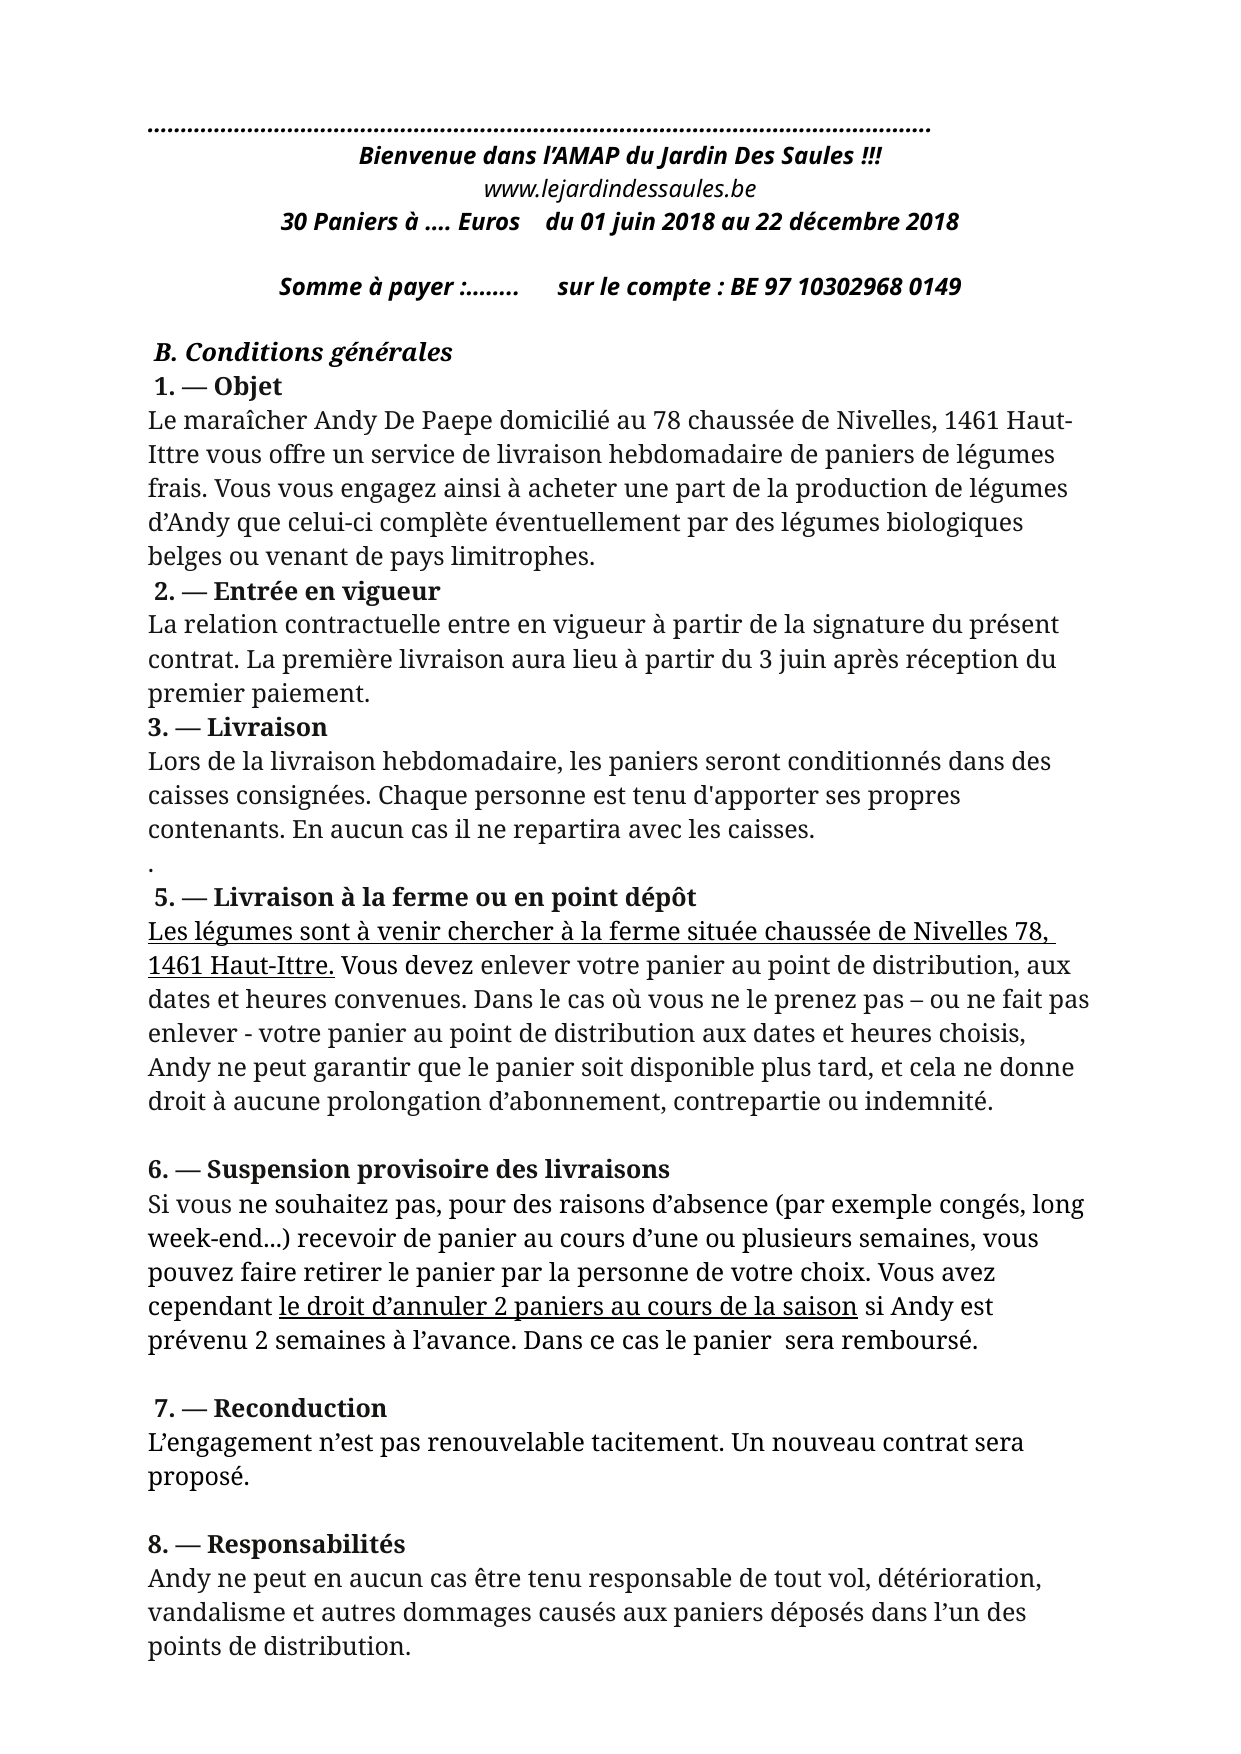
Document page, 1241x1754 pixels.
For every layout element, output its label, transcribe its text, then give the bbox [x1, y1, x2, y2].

text La relation contractuelle entre en vigueur à partir de la signature du présent contrat. La première livraison aura lieu à partir du 3 juin après réception du premier paiement. [148, 607, 1093, 709]
text 7. — Reconduction [148, 1391, 1093, 1425]
text ………………………………………………………………………………………………………. [148, 106, 1093, 139]
text Les légumes sont à venir chercher à la ferme située chaussée de Nivelles 78, 1461 Haut-Ittre. Vous devez enlever votre panier au point de distribution, aux dates et heures convenues. Dans le cas où vous ne le prenez pas – ou ne fait pas enlever - votre panier au point de distribution aux dates et heures choisis, Andy ne peut garantir que le panier soit disponible plus tard, et cela ne donne droit à aucune prolongation d’abonnement, contrepartie ou indemnité. [148, 914, 1093, 1118]
text 5. — Livraison à la ferme ou en point dépôt [148, 880, 1093, 914]
text Lors de la livraison hebdomadaire, les paniers seront conditionnés dans des caisses consignées. Chaque personne est tenu d'apporter ses propres contenants. En aucun cas il ne repartira avec les caisses. [148, 743, 1093, 846]
text Si vous ne souhaitez pas, pour des raisons d’absence (par exemple congés, long week-end...) recevoir de panier au cours d’une ou plusieurs semaines, vous pouvez faire retirer le panier par la personne de votre choix. Vous avez cependant le droit d’annuler 2 paniers au cours de la saison si Andy est prévenu 2 semaines à l’avance. Dans ce cas le panier sera remboursé. [148, 1186, 1093, 1357]
text Andy ne peut en aucun cas être tenu responsable de tout vol, détérioration, vandalisme et autres dommages causés aux paniers déposés dans l’un des points de distribution. [148, 1561, 1093, 1663]
text 30 Paniers à …. Euros du 01 juin 2018 au 22 décembre 2018 [148, 204, 1093, 237]
text L’engagement n’est pas renouvelable tacitement. Un nouveau contrat sera proposé. [148, 1425, 1093, 1493]
text B. Conditions générales [148, 335, 1093, 369]
text 8. — Responsabilités [148, 1527, 1093, 1561]
text 1. — Objet [148, 369, 1093, 403]
text Bienvenue dans l’AMAP du Jardin Des Saules !!! [148, 139, 1093, 172]
text . [148, 846, 1093, 880]
text 3. — Livraison [148, 709, 1093, 743]
text 6. — Suspension provisoire des livraisons [148, 1152, 1093, 1186]
text 2. — Entrée en vigueur [148, 573, 1093, 607]
text Le maraîcher Andy De Paepe domicilié au 78 chaussée de Nivelles, 1461 Haut-Ittre vous offre un service de livraison hebdomadaire de paniers de légumes frais. Vous vous engagez ainsi à acheter une part de la production de légumes d’Andy que celui-ci complète éventuellement par des légumes biologiques belges ou venant de pays limitrophes. [148, 403, 1093, 573]
text www.lejardindessaules.be [148, 172, 1093, 204]
text Somme à payer :…….. sur le compte : BE 97 10302968 0149 [148, 269, 1093, 302]
